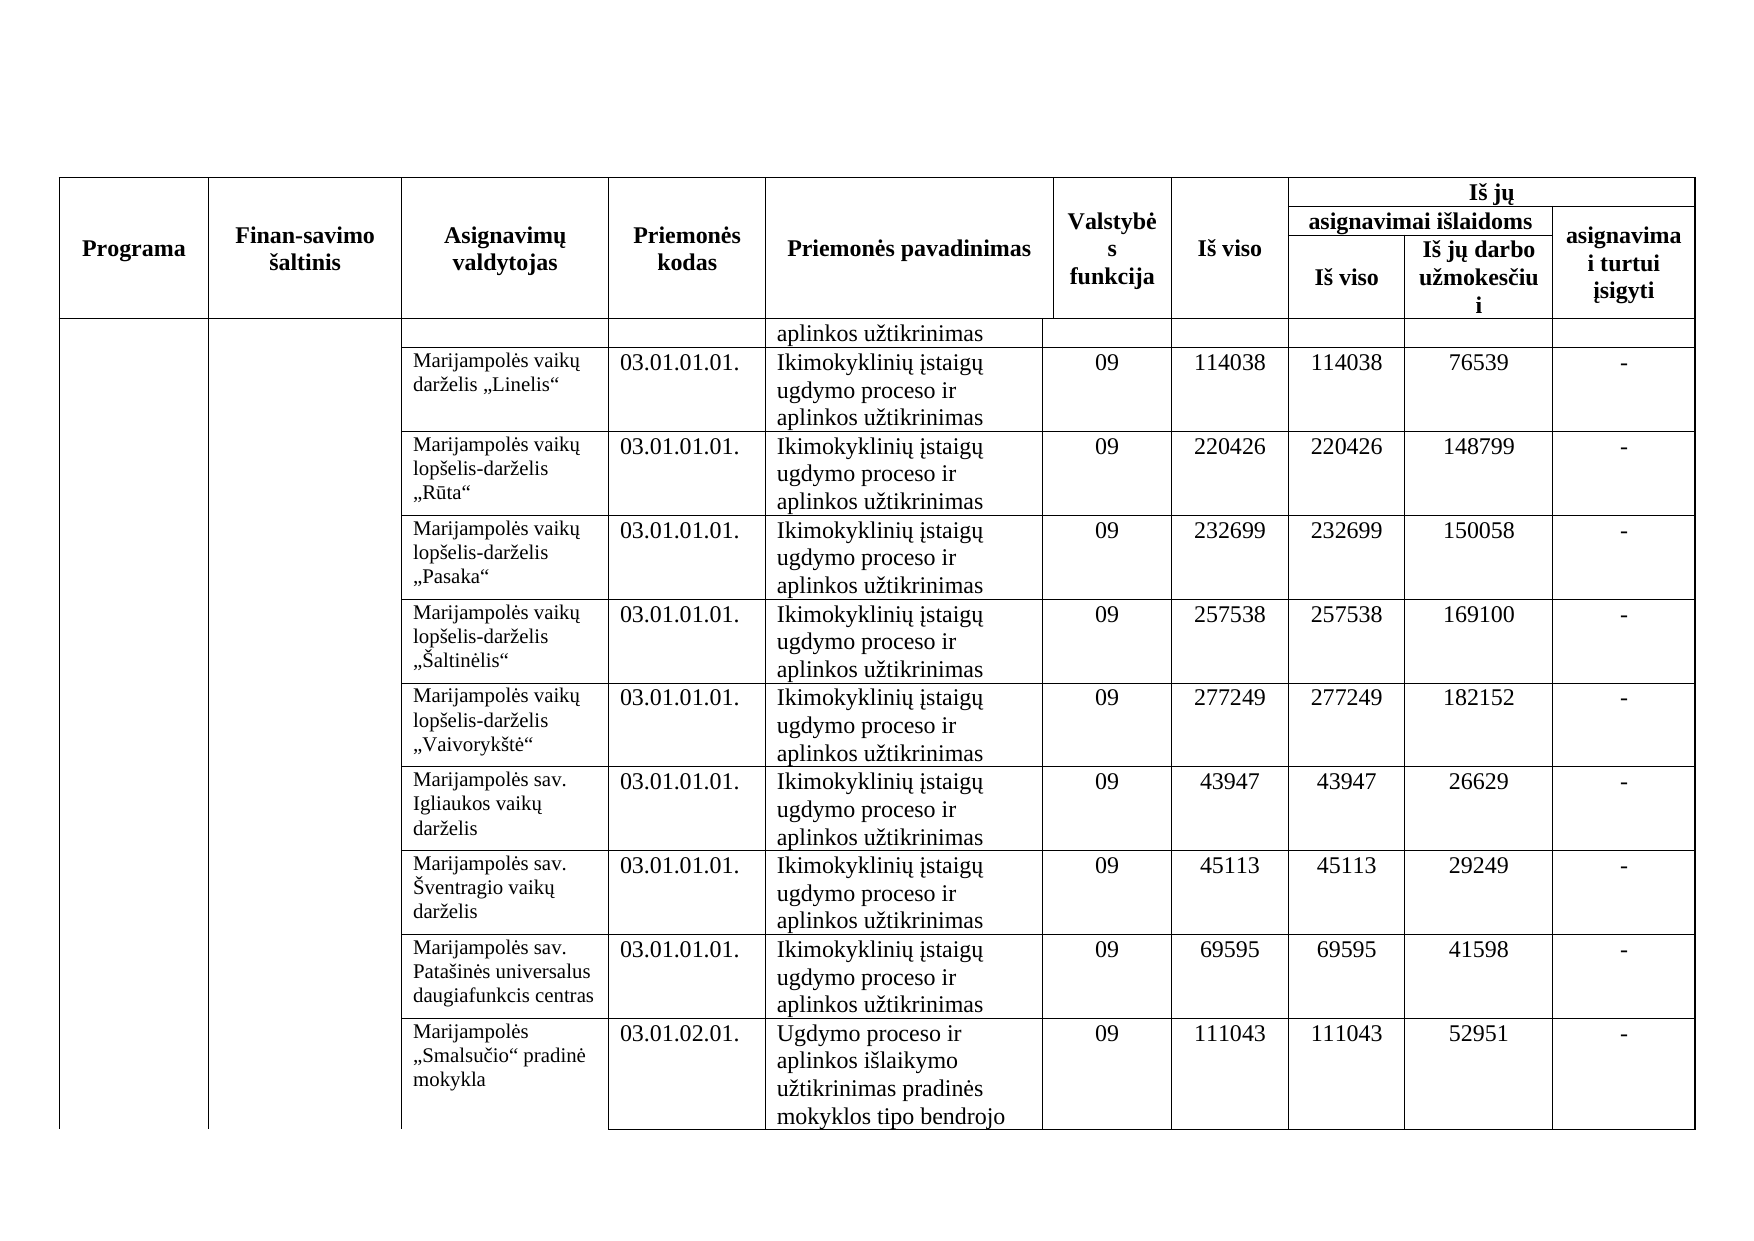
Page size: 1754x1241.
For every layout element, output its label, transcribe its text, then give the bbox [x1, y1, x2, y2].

table_cell Ikimokyklinių įstaigų ugdymo proceso ir aplinkos užtikrinimas [766, 432, 1042, 515]
table_cell 114038 [1172, 348, 1288, 431]
table_cell [1172, 319, 1288, 347]
table_cell Ikimokyklinių įstaigų ugdymo proceso ir aplinkos užtikrinimas [766, 348, 1042, 431]
table_cell Ikimokyklinių įstaigų ugdymo proceso ir aplinkos užtikrinimas [766, 684, 1042, 766]
table_cell 09 [1043, 1019, 1171, 1129]
table_cell 220426 [1289, 432, 1404, 515]
table_cell - [1553, 319, 1694, 347]
table_cell - [1553, 600, 1694, 682]
table_cell Ikimokyklinių įstaigų ugdymo proceso ir aplinkos užtikrinimas [766, 516, 1042, 598]
table_cell 43947 [1172, 767, 1288, 850]
table_cell - [1553, 516, 1694, 598]
table_cell 03.01.01.01. [609, 935, 765, 1018]
table_cell Marijampolės vaikų darželis „Linelis“ [402, 348, 608, 431]
table_cell Marijampolės sav. Šventragio vaikų darželis [402, 851, 608, 934]
table_cell aplinkos užtikrinimas [766, 319, 1042, 347]
table_cell Ikimokyklinių įstaigų ugdymo proceso ir aplinkos užtikrinimas [766, 767, 1042, 850]
table_cell - [1553, 432, 1694, 515]
table_cell [60, 850, 208, 934]
table_cell Marijampolės vaikų lopšelis-darželis „Pasaka“ [402, 516, 608, 598]
table_cell Marijampolės vaikų lopšelis-darželis „Rūta“ [402, 432, 608, 515]
table_cell 232699 [1289, 516, 1404, 598]
table_cell 111043 [1172, 1019, 1288, 1129]
table_cell 09 [1043, 432, 1171, 515]
table_cell 114038 [1289, 348, 1404, 431]
table_cell 09 [1043, 684, 1171, 766]
table_cell 45113 [1289, 851, 1404, 934]
table_cell [209, 850, 401, 934]
table_cell 69595 [1289, 935, 1404, 1018]
table_cell 182152 [1405, 684, 1552, 766]
table_header Priemonės pavadinimas [766, 178, 1053, 318]
table_header Valstybės funkcija [1054, 178, 1171, 318]
table_cell 09 [1043, 600, 1171, 682]
table_cell 41598 [1405, 935, 1552, 1018]
table_cell [209, 934, 401, 1018]
table_cell - [1553, 935, 1694, 1018]
table_cell 148799 [1405, 432, 1552, 515]
table_cell 169100 [1405, 600, 1552, 682]
table_cell 03.01.01.01. [609, 684, 765, 766]
table_cell 257538 [1172, 600, 1288, 682]
table_header Priemonės kodas [609, 178, 765, 318]
table_cell - [1553, 348, 1694, 431]
table_header Iš viso [1172, 178, 1288, 318]
table_cell asignavimai išlaidoms [1289, 207, 1552, 234]
table_cell Ikimokyklinių įstaigų ugdymo proceso ir aplinkos užtikrinimas [766, 935, 1042, 1018]
table_cell [60, 683, 208, 766]
table_cell 111043 [1289, 1019, 1404, 1129]
table_cell 277249 [1289, 684, 1404, 766]
table_cell Iš jų darbo užmokesčiui [1405, 236, 1552, 318]
table_cell 150058 [1405, 516, 1552, 598]
table_cell [209, 683, 401, 766]
table_cell [60, 934, 208, 1018]
table_cell 257538 [1289, 600, 1404, 682]
table_cell 03.01.02.01. [609, 1019, 765, 1129]
table_cell 09 [1043, 348, 1171, 431]
table_cell 09 [1043, 935, 1171, 1018]
table_cell [1289, 319, 1404, 347]
table_cell - [1553, 767, 1694, 850]
table_cell - [1553, 851, 1694, 934]
table_cell 09 [1043, 516, 1171, 598]
table_cell 09 [1043, 767, 1171, 850]
table_header Iš jų [1289, 178, 1694, 206]
table_cell [209, 319, 401, 682]
table_cell Iš viso [1289, 236, 1404, 318]
table_cell Marijampolės „Smalsučio“ pradinė mokykla [402, 1019, 608, 1129]
table_cell [60, 766, 208, 850]
table_cell 03.01.01.01. [609, 851, 765, 934]
table_header Asignavimų valdytojas [402, 178, 608, 318]
table_cell [209, 766, 401, 850]
table_cell 52951 [1405, 1019, 1552, 1129]
table_cell 26629 [1405, 767, 1552, 850]
table_cell [402, 319, 608, 347]
table_cell 76539 [1405, 348, 1552, 431]
table_cell 03.01.01.01. [609, 516, 765, 598]
table_header Finan-savimo šaltinis [209, 178, 401, 318]
table_cell 277249 [1172, 684, 1288, 766]
table_cell 03.01.01.01. [609, 767, 765, 850]
table_cell [209, 1018, 401, 1129]
table_cell 69595 [1172, 935, 1288, 1018]
table_cell - [1553, 1019, 1694, 1129]
table_cell 45113 [1172, 851, 1288, 934]
table_cell 29249 [1405, 851, 1552, 934]
table_cell [60, 1018, 208, 1129]
table_cell Marijampolės vaikų lopšelis-darželis „Vaivorykštė“ [402, 684, 608, 766]
table_cell Ugdymo proceso ir aplinkos išlaikymo užtikrinimas pradinės mokyklos tipo bendrojo [766, 1019, 1042, 1129]
table_cell 09 [1043, 851, 1171, 934]
table_cell 220426 [1172, 432, 1288, 515]
table_cell asignavimai turtui įsigyti [1553, 207, 1694, 318]
table_cell [1043, 319, 1171, 347]
table_cell Marijampolės vaikų lopšelis-darželis „Šaltinėlis“ [402, 600, 608, 682]
table_cell 03.01.01.01. [609, 348, 765, 431]
table_cell Marijampolės sav. Igliaukos vaikų darželis [402, 767, 608, 850]
table_cell Ikimokyklinių įstaigų ugdymo proceso ir aplinkos užtikrinimas [766, 851, 1042, 934]
table_cell 03.01.01.01. [609, 600, 765, 682]
table_cell 03.01.01.01. [609, 432, 765, 515]
table_cell 232699 [1172, 516, 1288, 598]
table_cell - [1553, 684, 1694, 766]
table_cell Ikimokyklinių įstaigų ugdymo proceso ir aplinkos užtikrinimas [766, 600, 1042, 682]
table_cell Marijampolės sav. Patašinės universalus daugiafunkcis centras [402, 935, 608, 1018]
table_cell [1405, 319, 1552, 347]
table_cell 43947 [1289, 767, 1404, 850]
table_cell [609, 319, 765, 347]
table_header Programa [60, 178, 208, 318]
table_cell [60, 319, 208, 682]
